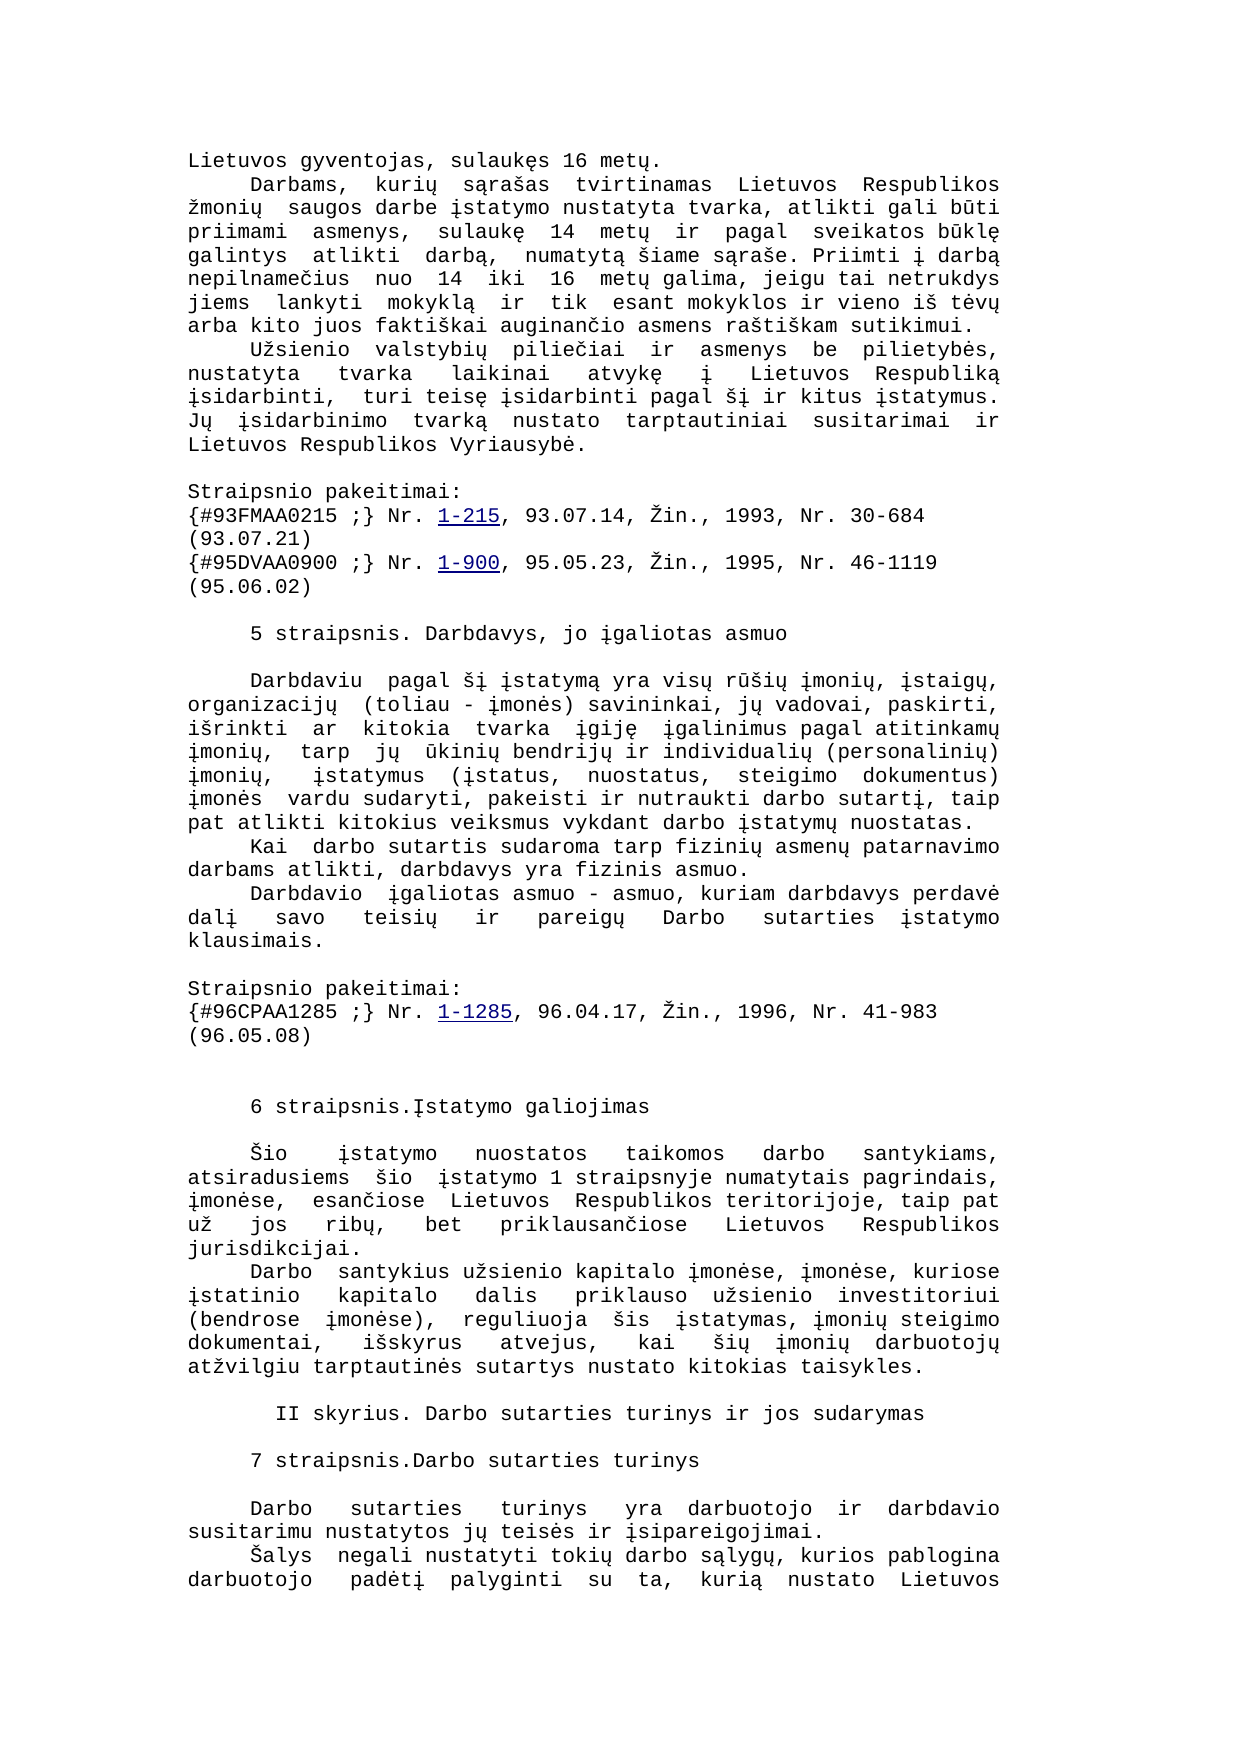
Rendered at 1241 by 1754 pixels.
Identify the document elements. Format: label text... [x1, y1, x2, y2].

text II skyrius. Darbo sutarties turinys ir jos sudarymas [187, 1403, 1053, 1427]
text priimami asmenys, sulaukę 14 metų ir pagal sveikatos būklę [187, 221, 1053, 244]
text atžvilgiu tarptautinės sutartys nustato kitokias taisykles. [187, 1356, 1053, 1379]
text Darbo sutarties turinys yra darbuotojo ir darbdavio [187, 1498, 1053, 1521]
text {#96CPAA1285 ;} Nr. 1-1285, 96.04.17, Žin., 1996, Nr. 41-983 (96.05.08) [187, 1001, 1053, 1048]
text susitarimu nustatytos jų teisės ir įsipareigojimai. [187, 1521, 1053, 1545]
text už jos ribų, bet priklausančiose Lietuvos Respublikos [187, 1214, 1053, 1238]
text {#95DVAA0900 ;} Nr. 1-900, 95.05.23, Žin., 1995, Nr. 46-1119 (95.06.02) [187, 552, 1053, 599]
text nepilnamečius nuo 14 iki 16 metų galima, jeigu tai netrukdys [187, 268, 1053, 292]
text Kai darbo sutartis sudaroma tarp fizinių asmenų patarnavimo [187, 836, 1053, 859]
text Lietuvos Respublikos Vyriausybė. [187, 434, 1053, 457]
text įmonėse, esančiose Lietuvos Respublikos teritorijoje, taip pat [187, 1190, 1053, 1214]
text įmonės vardu sudaryti, pakeisti ir nutraukti darbo sutartį, taip [187, 788, 1053, 812]
text Darbdaviu pagal šį įstatymą yra visų rūšių įmonių, įstaigų, [187, 670, 1053, 694]
text įsidarbinti, turi teisę įsidarbinti pagal šį ir kitus įstatymus. [187, 386, 1053, 410]
text Darbams, kurių sąrašas tvirtinamas Lietuvos Respublikos [187, 174, 1053, 197]
text Šalys negali nustatyti tokių darbo sąlygų, kurios pablogina [187, 1545, 1053, 1569]
text klausimais. [187, 930, 1053, 954]
text dalį savo teisių ir pareigų Darbo sutarties įstatymo [187, 907, 1053, 930]
text Darbdavio įgaliotas asmuo - asmuo, kuriam darbdavys perdavė [187, 883, 1053, 907]
text pat atlikti kitokius veiksmus vykdant darbo įstatymų nuostatas. [187, 812, 1053, 836]
text žmonių saugos darbe įstatymo nustatyta tvarka, atlikti gali būti [187, 197, 1053, 221]
text Lietuvos gyventojas, sulaukęs 16 metų. [187, 150, 1053, 174]
text Šio įstatymo nuostatos taikomos darbo santykiams, [187, 1143, 1053, 1167]
text įstatinio kapitalo dalis priklauso užsienio investitoriui [187, 1285, 1053, 1309]
text 6 straipsnis.Įstatymo galiojimas [187, 1096, 1053, 1119]
text jiems lankyti mokyklą ir tik esant mokyklos ir vieno iš tėvų [187, 292, 1053, 316]
text organizacijų (toliau - įmonės) savininkai, jų vadovai, paskirti, [187, 694, 1053, 717]
text įmonių, tarp jų ūkinių bendrijų ir individualių (personalinių) [187, 741, 1053, 765]
text jurisdikcijai. [187, 1238, 1053, 1261]
text 5 straipsnis. Darbdavys, jo įgaliotas asmuo [187, 623, 1053, 647]
text atsiradusiems šio įstatymo 1 straipsnyje numatytais pagrindais, [187, 1167, 1053, 1190]
text {#93FMAA0215 ;} Nr. 1-215, 93.07.14, Žin., 1993, Nr. 30-684 (93.07.21) [187, 505, 1053, 552]
text nustatyta tvarka laikinai atvykę į Lietuvos Respubliką [187, 363, 1053, 386]
text įmonių, įstatymus (įstatus, nuostatus, steigimo dokumentus) [187, 765, 1053, 788]
text arba kito juos faktiškai auginančio asmens raštiškam sutikimui. [187, 316, 1053, 339]
text išrinkti ar kitokia tvarka įgiję įgalinimus pagal atitinkamų [187, 717, 1053, 741]
text Straipsnio pakeitimai: [187, 978, 1053, 1001]
text (bendrose įmonėse), reguliuoja šis įstatymas, įmonių steigimo [187, 1309, 1053, 1332]
text darbuotojo padėtį palyginti su ta, kurią nustato Lietuvos [187, 1569, 1053, 1592]
text 7 straipsnis.Darbo sutarties turinys [187, 1451, 1053, 1474]
text Straipsnio pakeitimai: [187, 481, 1053, 505]
text Užsienio valstybių piliečiai ir asmenys be pilietybės, [187, 339, 1053, 363]
text galintys atlikti darbą, numatytą šiame sąraše. Priimti į darbą [187, 244, 1053, 268]
text dokumentai, išskyrus atvejus, kai šių įmonių darbuotojų [187, 1332, 1053, 1356]
text darbams atlikti, darbdavys yra fizinis asmuo. [187, 859, 1053, 883]
text Darbo santykius užsienio kapitalo įmonėse, įmonėse, kuriose [187, 1261, 1053, 1285]
text Jų įsidarbinimo tvarką nustato tarptautiniai susitarimai ir [187, 410, 1053, 434]
